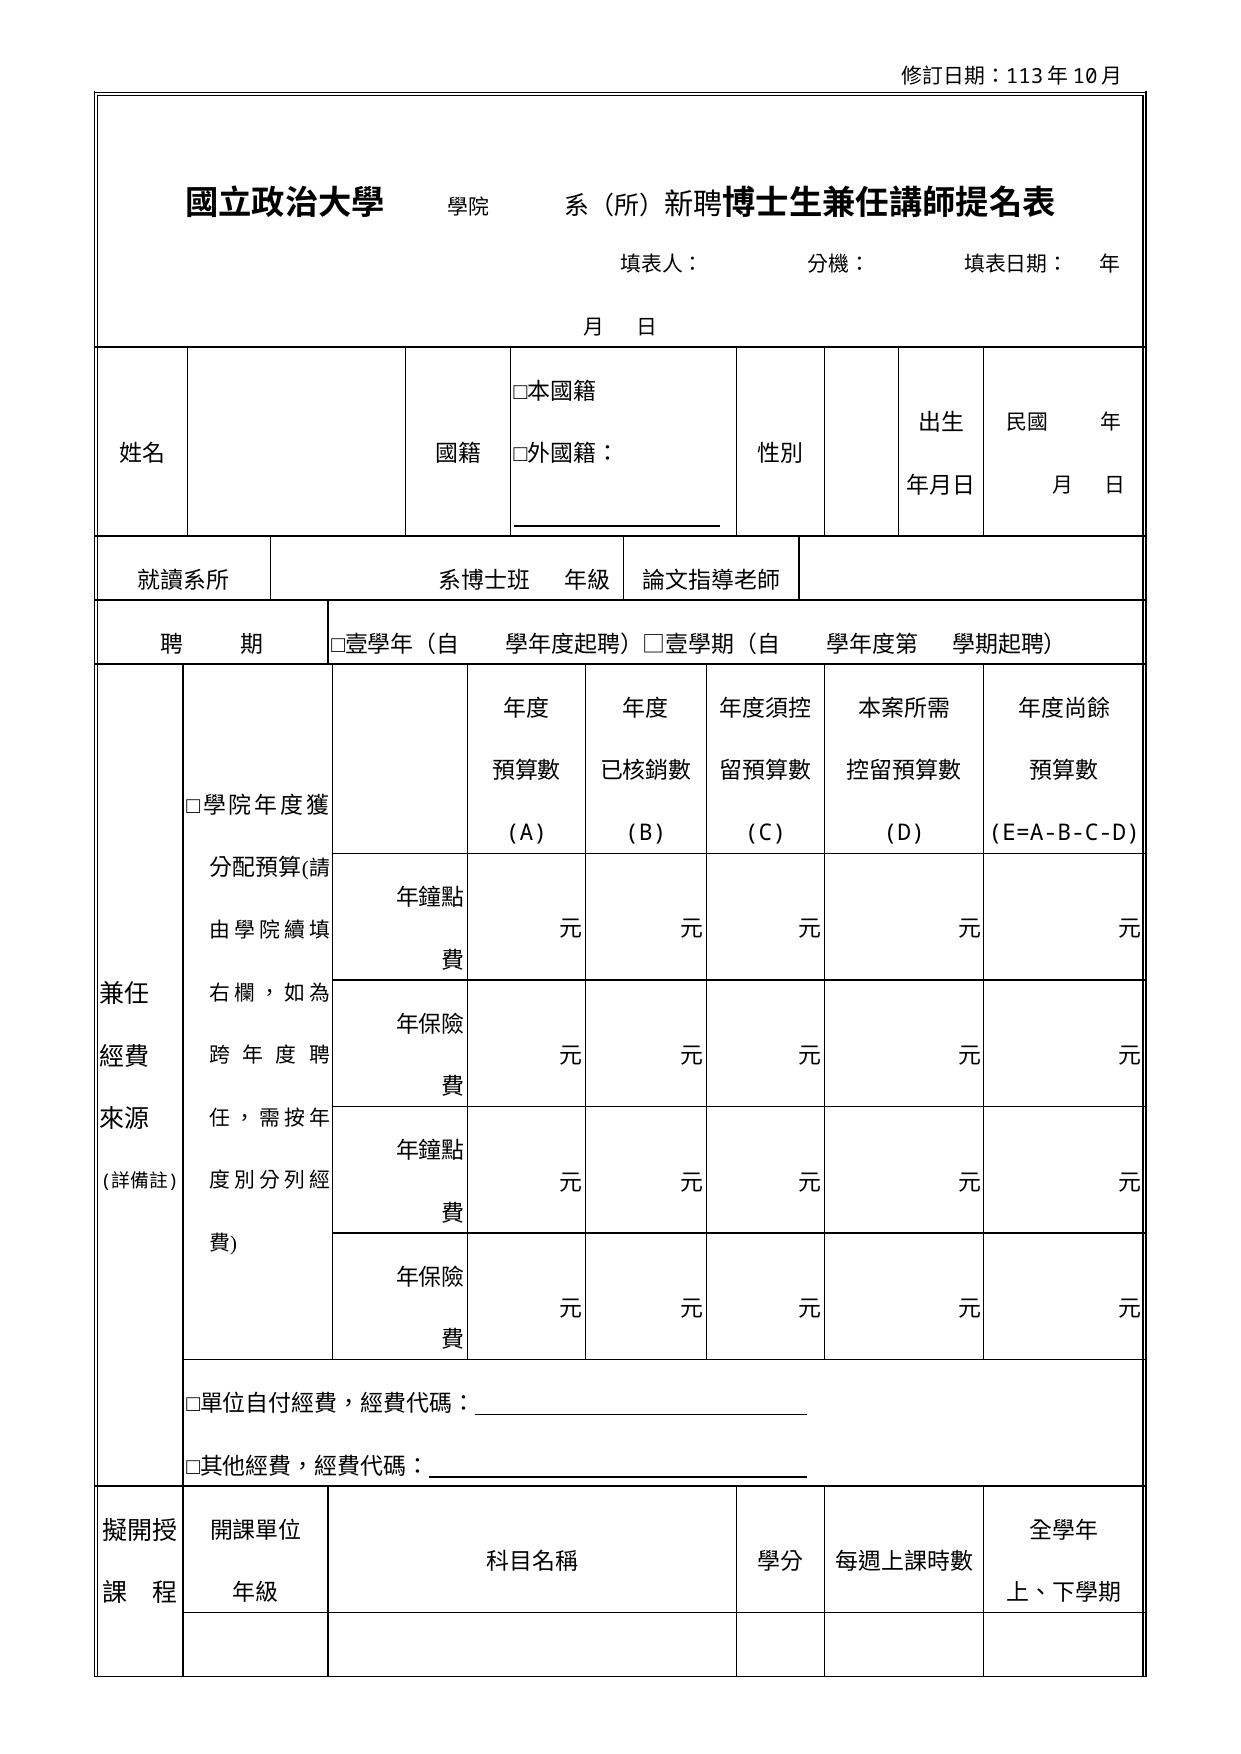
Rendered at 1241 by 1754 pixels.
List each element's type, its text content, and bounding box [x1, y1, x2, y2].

table_cell 元 [586, 854, 706, 979]
table_cell □單位自付經費，經費代碼： □其他經費，經費代碼： [184, 1360, 1142, 1485]
table_cell 年度 預算數 (A) [468, 665, 585, 852]
table_cell 學分 [737, 1487, 824, 1612]
table_cell 元 [468, 854, 585, 979]
table_cell [333, 665, 467, 852]
table_cell 元 [586, 981, 706, 1106]
table_cell [825, 1613, 983, 1676]
table_cell 元 [468, 981, 585, 1106]
table_cell 系博士班 年級 [271, 537, 623, 599]
table_cell 元 [825, 1234, 983, 1359]
table_cell 元 [468, 1234, 585, 1359]
table_cell 聘 期 [98, 601, 327, 663]
table_cell □本國籍 □外國籍： [511, 348, 736, 535]
table_cell 元 [468, 1107, 585, 1232]
table_cell 民國 年 月 日 [984, 348, 1142, 535]
table_cell 國籍 [406, 348, 510, 535]
table_cell 年保險費 [333, 1234, 467, 1359]
table_cell [984, 1613, 1142, 1676]
table_cell 元 [707, 854, 824, 979]
table_cell [188, 348, 405, 535]
table_cell 年保險費 [333, 981, 467, 1106]
table_cell 兼任 經費 來源 (詳備註) [98, 665, 182, 1485]
table_cell 元 [586, 1107, 706, 1232]
table_cell [737, 1613, 824, 1676]
table_cell 姓名 [98, 348, 187, 535]
table_cell 元 [984, 1107, 1142, 1232]
table_cell 每週上課時數 [825, 1487, 983, 1612]
table_cell 本案所需 控留預算數 (D) [825, 665, 983, 852]
table_cell 元 [586, 1234, 706, 1359]
table_cell 年度尚餘 預算數 (E=A-B-C-D) [984, 665, 1142, 852]
table_cell 元 [707, 1234, 824, 1359]
table_cell 元 [707, 1107, 824, 1232]
table_cell 元 [984, 1234, 1142, 1359]
table_cell 年度須控留預算數(C) [707, 665, 824, 852]
table_cell □壹學年（自 學年度起聘）□壹學期（自 學年度第 學期起聘） [329, 601, 1142, 663]
table_cell 科目名稱 [329, 1487, 736, 1612]
table_cell 年鐘點費 [333, 854, 467, 979]
table_cell [184, 1613, 327, 1676]
table_cell 元 [825, 854, 983, 979]
table_cell 擬開授課 程 [98, 1487, 182, 1676]
table_cell 元 [707, 981, 824, 1106]
table_cell 元 [825, 1107, 983, 1232]
table_header 國立政治大學 學院 系（所）新聘博士生兼任講師提名表 填表人： 分機： 填表日期： 年 月 日 [98, 96, 1142, 346]
table_cell 元 [825, 981, 983, 1106]
table_cell [800, 537, 1142, 599]
table_cell 論文指導老師 [624, 537, 798, 599]
table_cell 年度 已核銷數 (B) [586, 665, 706, 852]
table_cell 元 [984, 854, 1142, 979]
table_cell □學院年度獲分配預算(請由學院續填右欄，如為跨年度聘任，需按年度別分列經費) [184, 665, 332, 1359]
table_cell [825, 348, 898, 535]
table_cell 年鐘點費 [333, 1107, 467, 1232]
table_cell 出生 年月日 [899, 348, 983, 535]
table_cell 性別 [737, 348, 824, 535]
table_cell 元 [984, 981, 1142, 1106]
table_cell 就讀系所 [98, 537, 270, 599]
table_cell [329, 1613, 736, 1676]
table_cell 開課單位 年級 [184, 1487, 327, 1612]
table_cell 全學年 上、下學期 [984, 1487, 1142, 1612]
